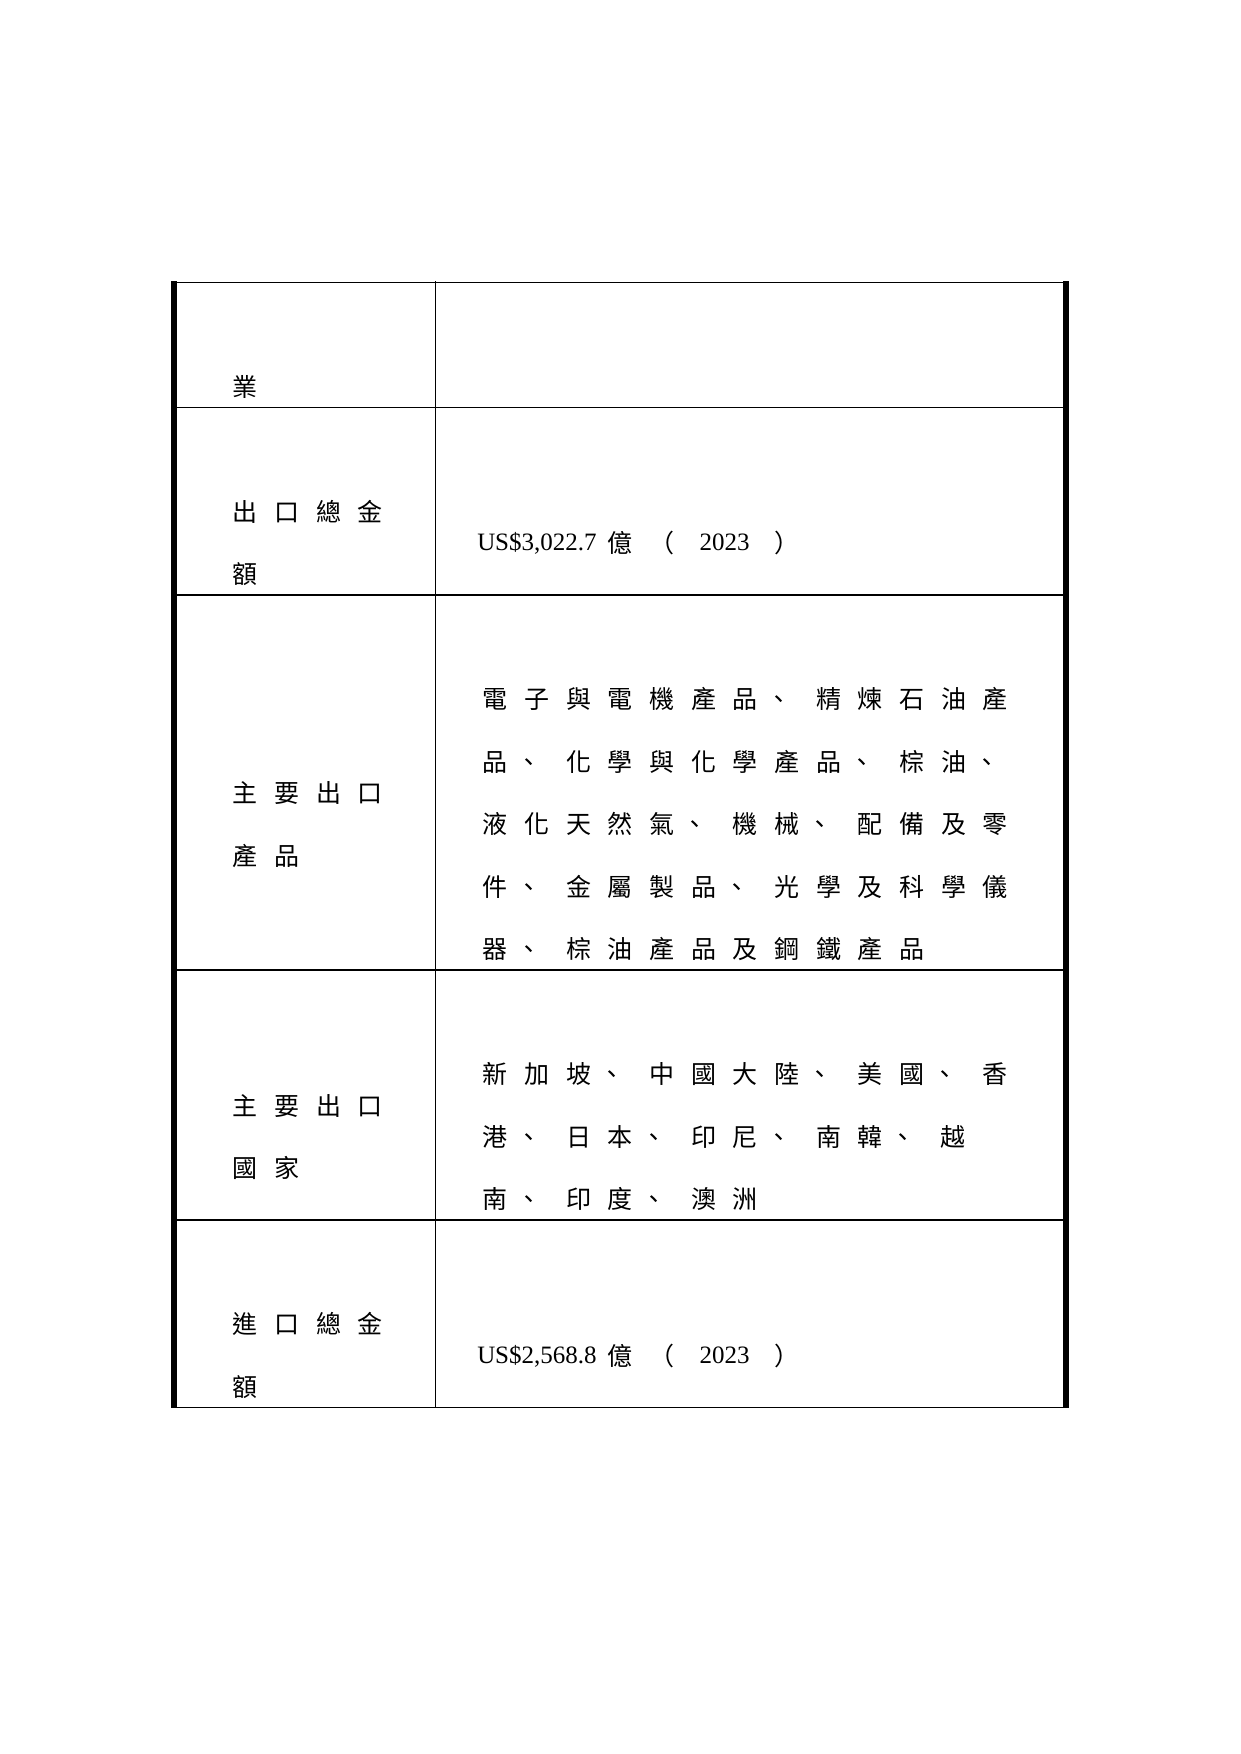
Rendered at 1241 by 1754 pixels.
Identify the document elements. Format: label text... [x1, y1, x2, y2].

table_cell 電子與電機產品、精煉石油產品、化學與化學產品、棕油、液化天然氣、機械、配備及零件、金屬製品、光學及科學儀器、棕油產品及鋼鐵產品 [436, 596, 1063, 969]
table_cell US$2,568.8億（2023） [436, 1221, 1063, 1406]
table_cell 出口總金額 [177, 408, 435, 594]
table_cell [436, 283, 1063, 406]
table_cell 主要出口國家 [177, 971, 435, 1219]
table_cell US$3,022.7億（2023） [436, 408, 1063, 594]
table_cell 新加坡、中國大陸、美國、香港、日本、印尼、南韓、越南、印度、澳洲 [436, 971, 1063, 1219]
table_cell 業 [177, 283, 435, 406]
table_cell 主要出口產品 [177, 596, 435, 969]
table_cell 進口總金額 [177, 1221, 435, 1406]
